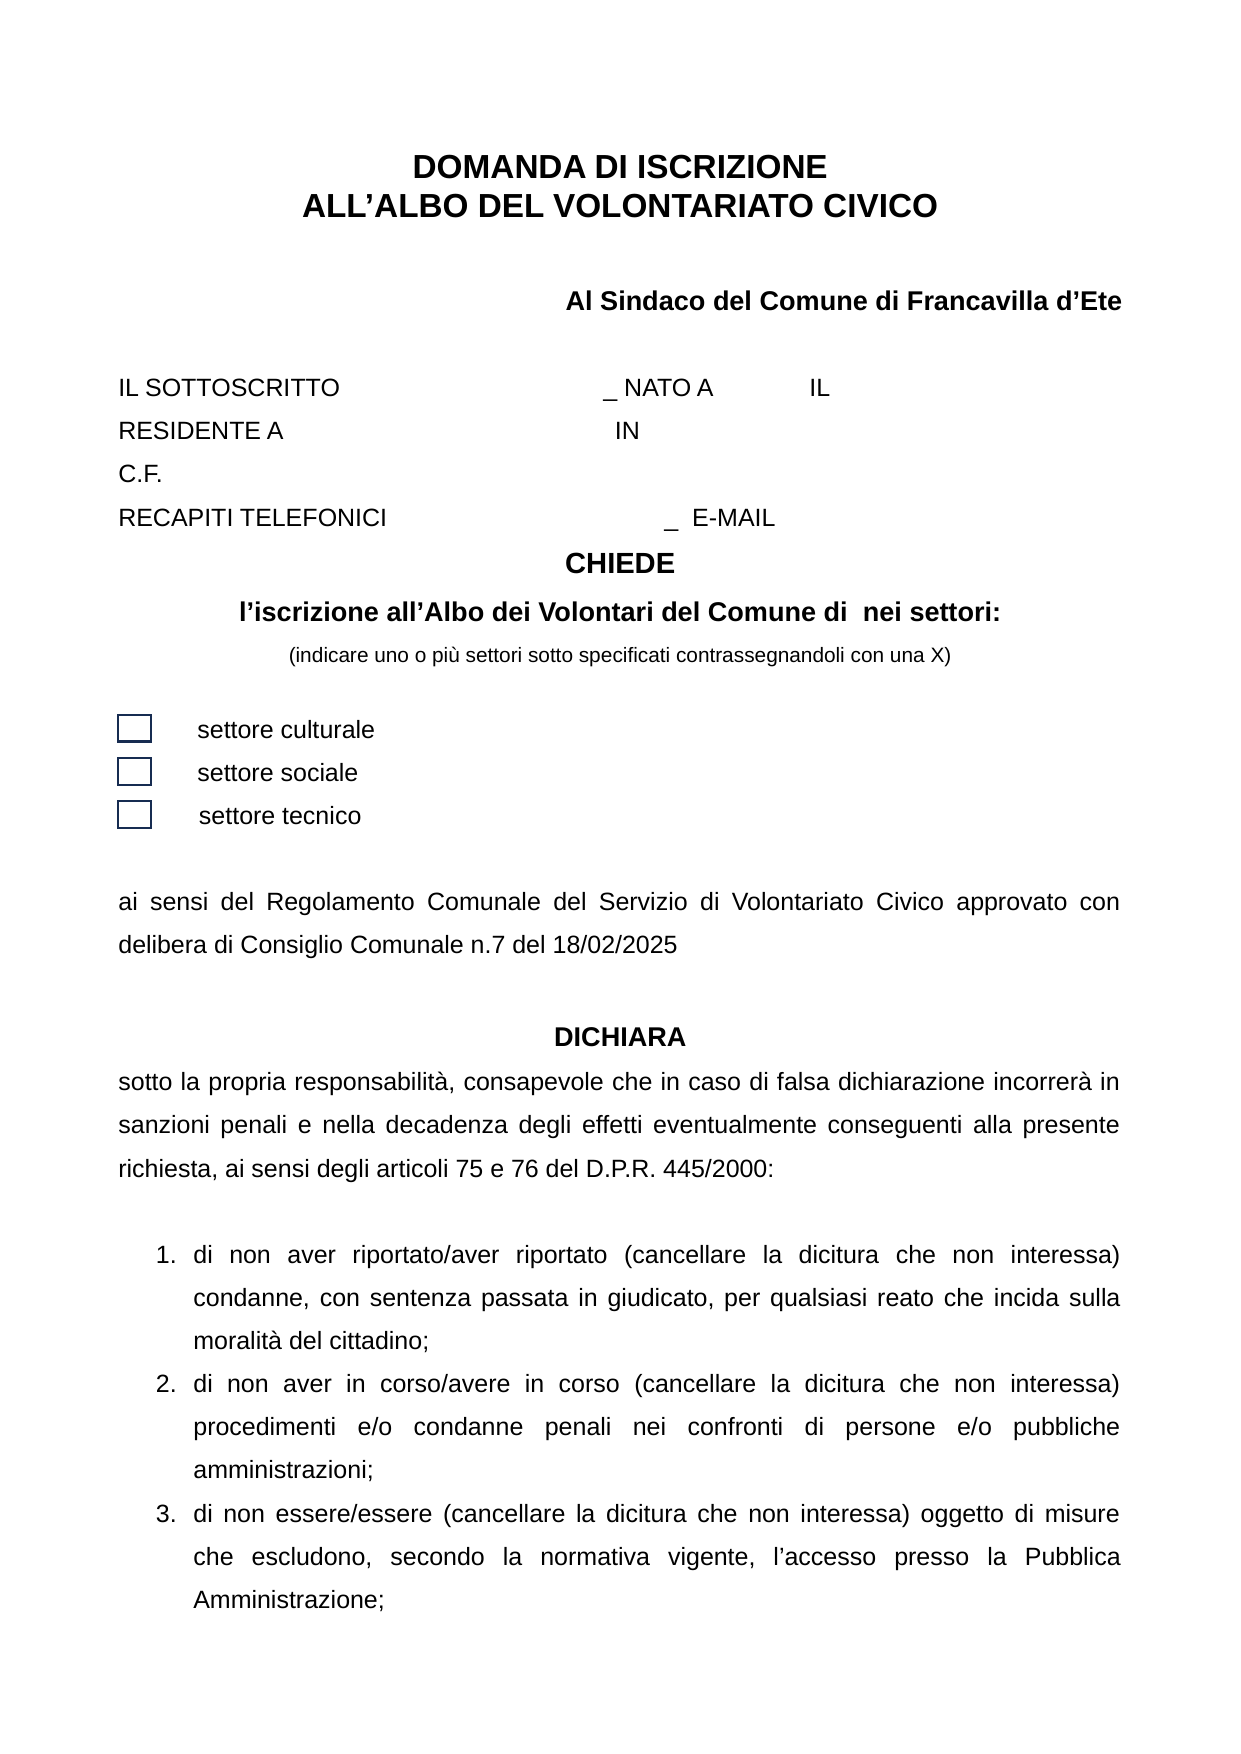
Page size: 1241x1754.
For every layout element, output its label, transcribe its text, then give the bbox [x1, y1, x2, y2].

text IL SOTTOSCRITTO _ NATO A IL RESIDENTE A IN [118, 373, 1122, 445]
text DOMANDA DI ISCRIZIONE [118, 148, 1122, 186]
list di non aver riportato/aver riportato (cancellare la dicitura che non interessa) condanne, con sentenza passata in giudicato, per qualsiasi reato che incida sulla moralità del cittadino; [156, 1240, 1122, 1355]
text DICHIARA [118, 1021, 1122, 1052]
text X settore culturale [118, 715, 1122, 744]
text ALL’ALBO DEL VOLONTARIATO CIVICO [118, 186, 1122, 224]
text X settore tecnico [118, 801, 1122, 830]
text X settore sociale [118, 758, 1122, 787]
text ai sensi del Regolamento Comunale del Servizio di Volontariato Civico approvato con delibera di Consiglio Comunale n.7 del 18/02/2025 [118, 887, 1122, 959]
text Al Sindaco del Comune di Francavilla d’Ete [118, 284, 1122, 316]
list di non aver in corso/avere in corso (cancellare la dicitura che non interessa) procedimenti e/o condanne penali nei confronti di persone e/o pubbliche amministrazioni; [156, 1369, 1122, 1484]
text l’iscrizione all’Albo dei Volontari del Comune di nei settori: [118, 596, 1122, 627]
text RECAPITI TELEFONICI _ E-MAIL [118, 503, 1122, 531]
text sotto la propria responsabilità, consapevole che in caso di falsa dichiarazione incorrerà in sanzioni penali e nella decadenza degli effetti eventualmente conseguenti alla presente richiesta, ai sensi degli articoli 75 e 76 del D.P.R. 445/2000: [118, 1067, 1122, 1182]
text C.F. [118, 459, 1122, 488]
text (indicare uno o più settori sotto specificati contrassegnandoli con una X) [118, 643, 1122, 667]
list di non essere/essere (cancellare la dicitura che non interessa) oggetto di misure che escludono, secondo la normativa vigente, l’accesso presso la Pubblica Amministrazione; [156, 1499, 1122, 1614]
text CHIEDE [118, 546, 1122, 579]
